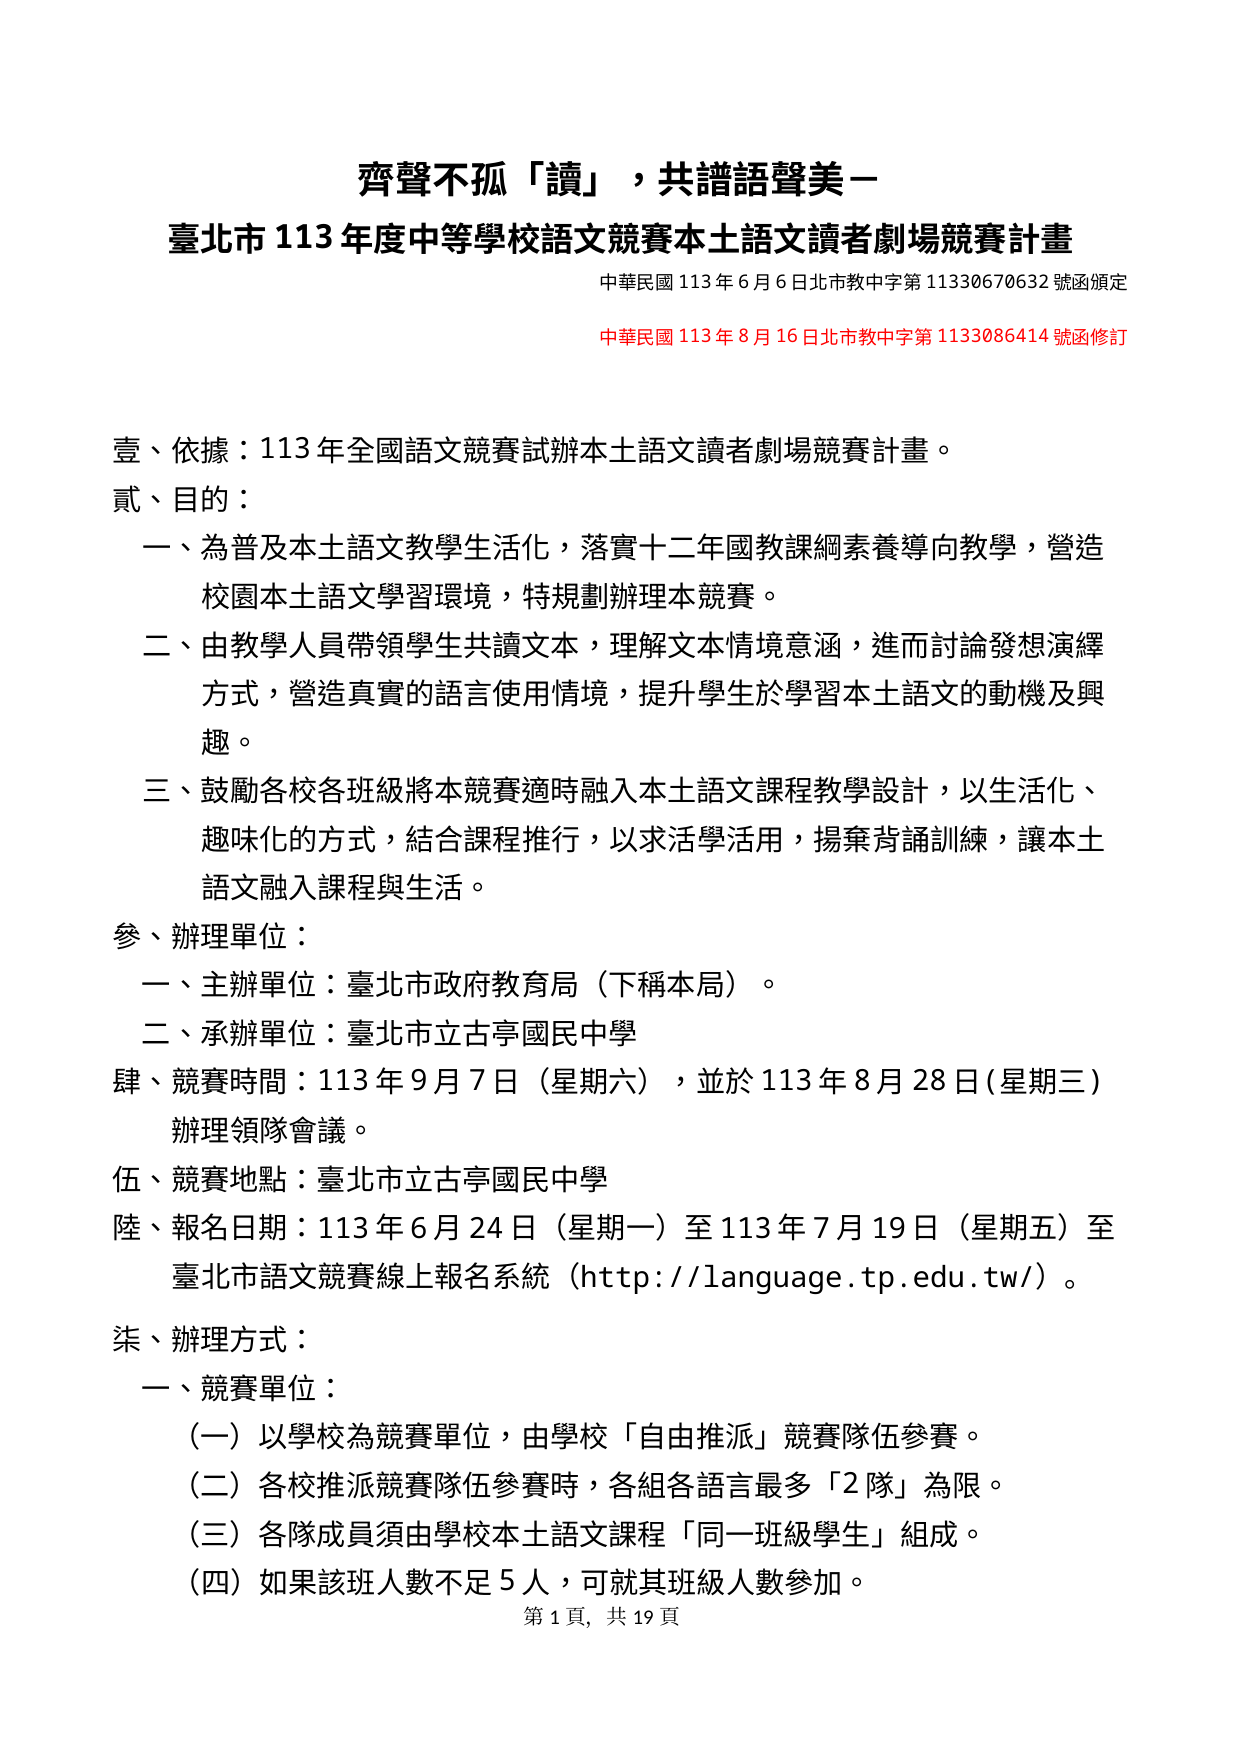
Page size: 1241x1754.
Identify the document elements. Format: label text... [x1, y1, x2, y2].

text 貳、目的： [112, 477, 1128, 519]
text 陸、報名日期：113年6月24日（星期一）至113年7月19日（星期五）至臺北市語文競賽線上報名系統（http://language.tp.edu.tw/）。 [112, 1205, 1128, 1296]
text （一）以學校為競賽單位，由學校「自由推派」競賽隊伍參賽。 [112, 1414, 1128, 1456]
text 參、辦理單位： [112, 913, 1128, 956]
text （四）如果該班人數不足5人，可就其班級人數參加。 [172, 1560, 1128, 1602]
text 肆、競賽時間：113年9月7日（星期六），並於113年8月28日(星期三)辦理領隊會議。 [112, 1059, 1128, 1150]
text 二、由教學人員帶領學生共讀文本，理解文本情境意涵，進而討論發想演繹方式，營造真實的語言使用情境，提升學生於學習本土語文的動機及興趣。 [142, 622, 1128, 762]
text 一、主辦單位：臺北市政府教育局（下稱本局）。 [112, 962, 1128, 1004]
text 一、為普及本土語文教學生活化，落實十二年國教課綱素養導向教學，營造校園本土語文學習環境，特規劃辦理本競賽。 [142, 525, 1128, 616]
text 臺北市113年度中等學校語文競賽本土語文讀者劇場競賽計畫 [112, 212, 1128, 261]
text 齊聲不孤「讀」，共譜語聲美－ [112, 150, 1128, 204]
text 壹、依據：113年全國語文競賽試辦本土語文讀者劇場競賽計畫。 [112, 428, 1128, 470]
text 二、承辦單位：臺北市立古亭國民中學 [112, 1011, 1128, 1053]
text 中華民國113年6月6日北市教中字第11330670632號函頒定 [112, 268, 1128, 295]
text 一、競賽單位： [112, 1365, 1128, 1408]
text 柒、辦理方式： [112, 1317, 1128, 1359]
text 伍、競賽地點：臺北市立古亭國民中學 [112, 1156, 1128, 1198]
text 三、鼓勵各校各班級將本競賽適時融入本土語文課程教學設計，以生活化、趣味化的方式，結合課程推行，以求活學活用，揚棄背誦訓練，讓本土語文融入課程與生活。 [142, 768, 1128, 907]
text 中華民國113年8月16日北市教中字第1133086414號函修訂 [112, 322, 1128, 349]
text （二）各校推派競賽隊伍參賽時，各組各語言最多「2隊」為限。 [112, 1462, 1128, 1505]
text （三）各隊成員須由學校本土語文課程「同一班級學生」組成。 [112, 1511, 1128, 1553]
